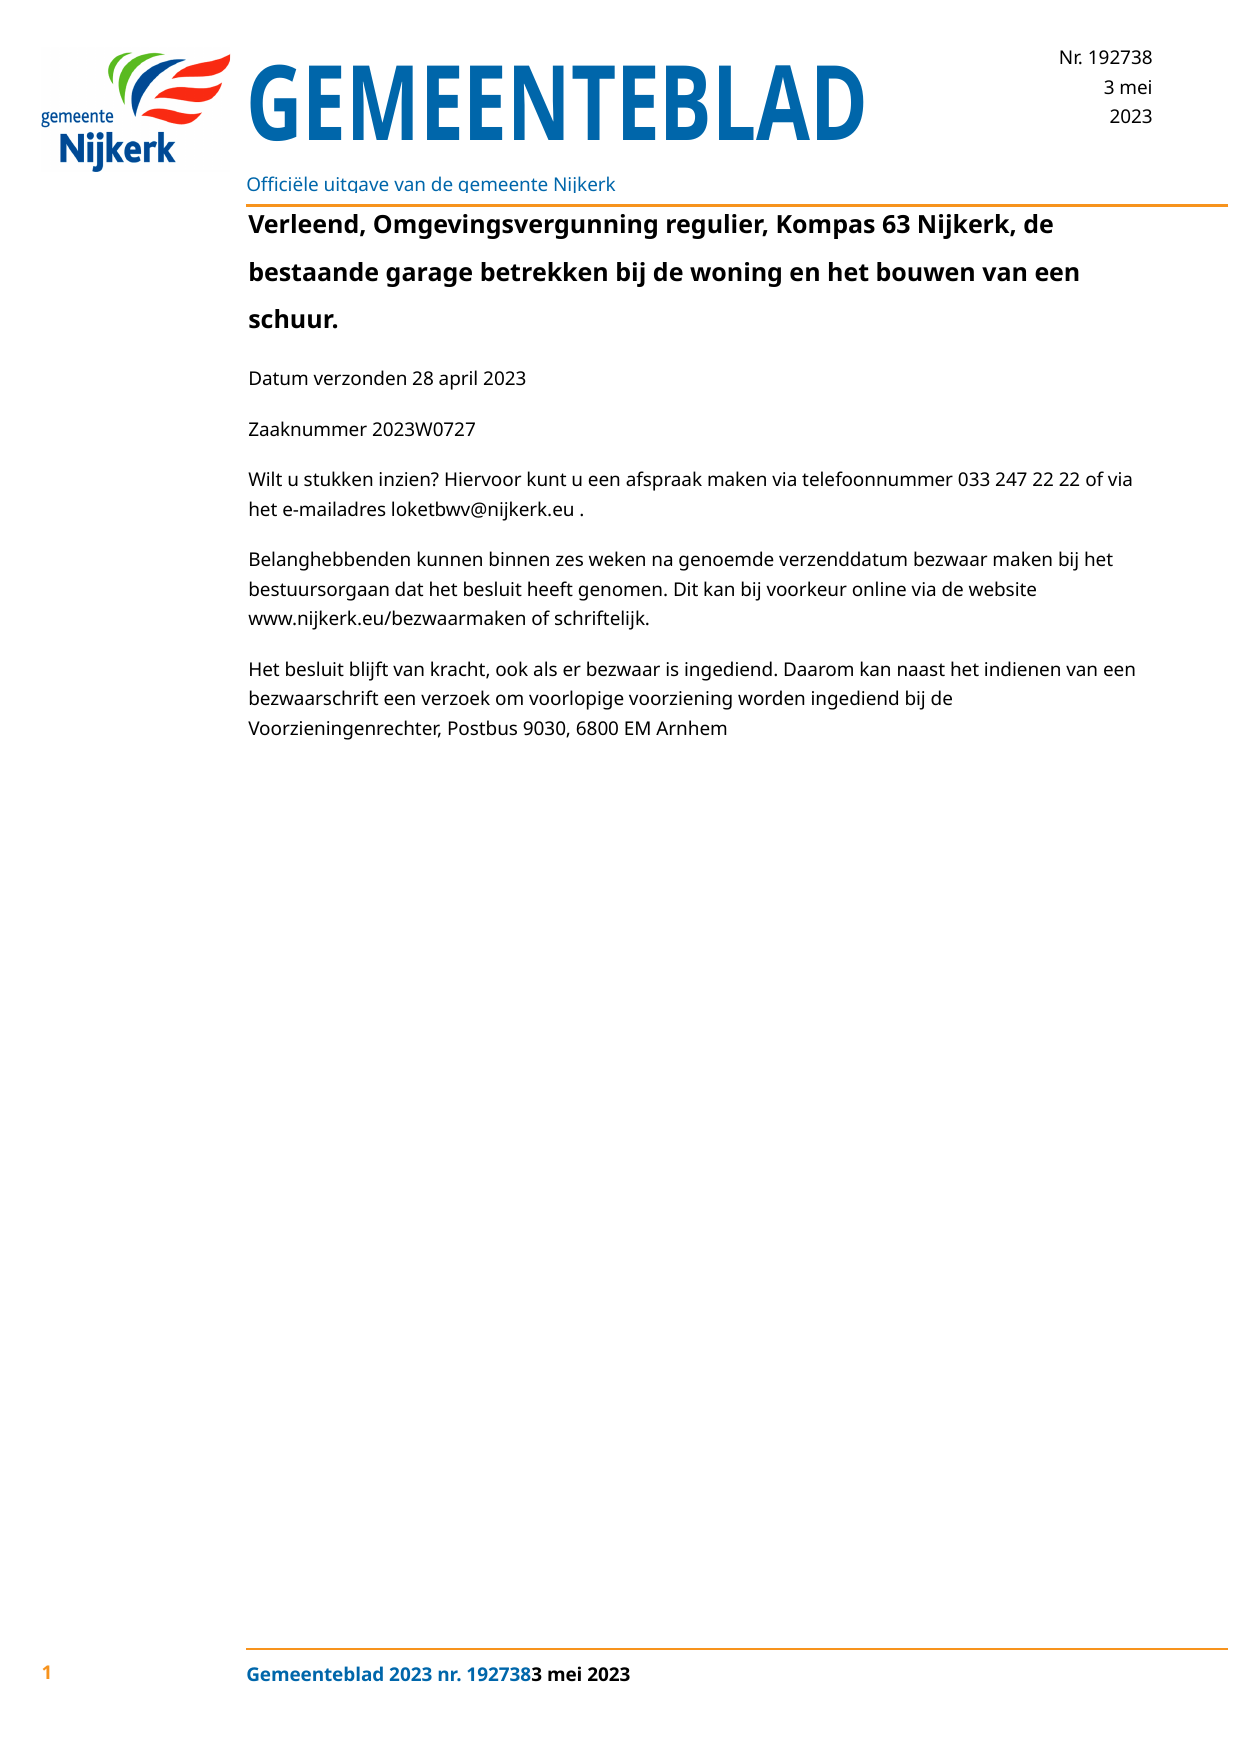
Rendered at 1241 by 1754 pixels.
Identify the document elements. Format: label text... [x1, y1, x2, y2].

text Belanghebbenden kunnen binnen zes weken na genoemde verzenddatum bezwaar maken bij het bestuursorgaan dat het besluit heeft genomen. Dit kan bij voorkeur online via de website www.nijkerk.eu/bezwaarmaken of schriftelijk. [248, 546, 1152, 631]
text Wilt u stukken inzien? Hiervoor kunt u een afspraak maken via telefoonnummer 033 247 22 22 of via het e-mailadres loketbwv@nijkerk.eu . [248, 466, 1152, 522]
text Het besluit blijft van kracht, ook als er bezwaar is ingediend. Daarom kan naast het indienen van een bezwaarschrift een verzoek om voorlopige voorziening worden ingediend bij de Voorzieningenrechter, Postbus 9030, 6800 EM Arnhem [248, 656, 1152, 741]
picture [41, 47, 231, 172]
text Zaaknummer 2023W0727 [248, 416, 1152, 442]
text Datum verzonden 28 april 2023 [248, 366, 1152, 391]
text Verleend, Omgevingsvergunning regulier, Kompas 63 Nijkerk, de bestaande garage betrekken bij de woning en het bouwen van een schuur. [248, 207, 1152, 336]
